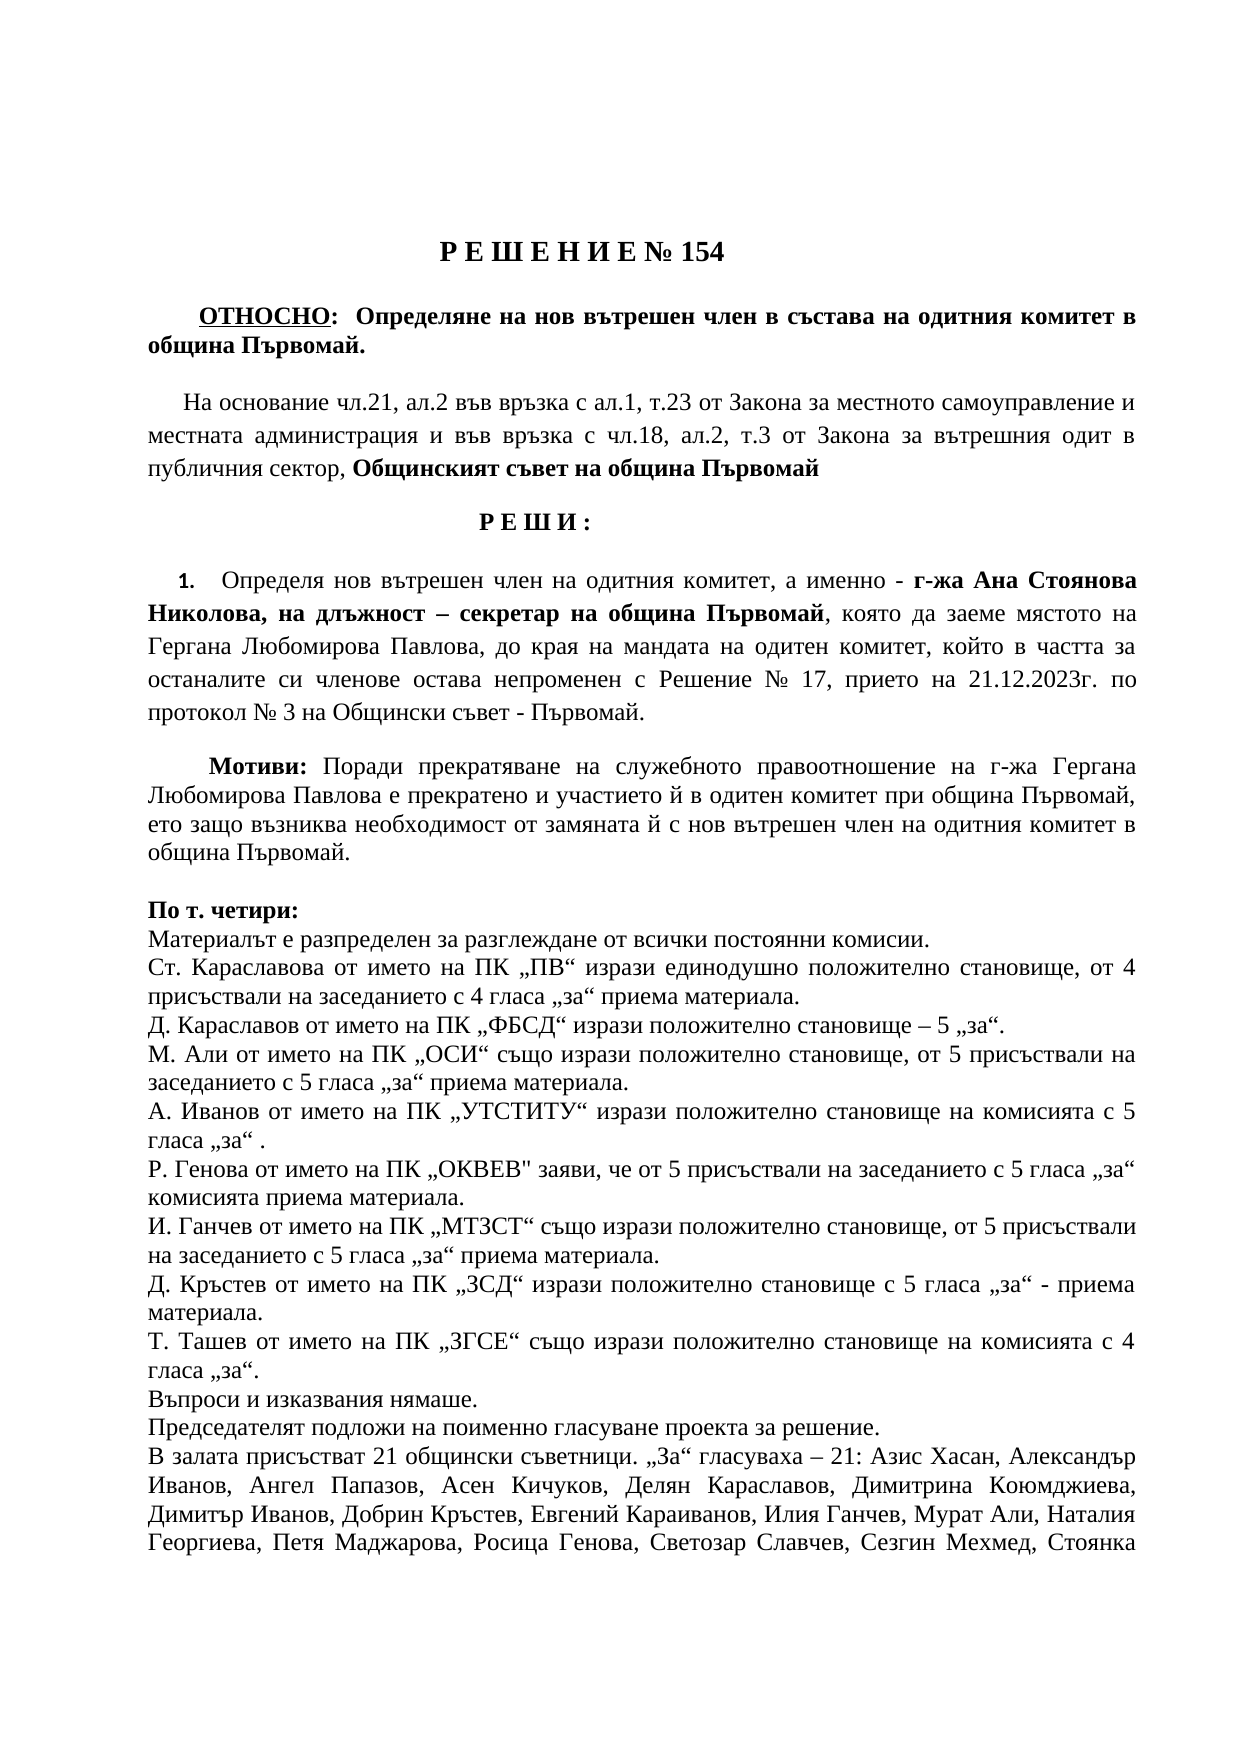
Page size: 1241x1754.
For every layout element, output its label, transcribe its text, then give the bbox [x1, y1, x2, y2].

text Р Е Ш И : [148, 507, 1137, 536]
text ОТНОСНО: Определяне на нов вътрешен член в състава на одитния комитет в община Първомай. [148, 301, 1137, 359]
text Материалът е разпределен за разглеждане от всички постоянни комисии. [148, 924, 1137, 952]
text Мотиви: Поради прекратяване на служебното правоотношение на г-жа Гергана Любомирова Павлова е прекратено и участието й в одитен комитет при община Първомай, ето защо възниква необходимост от замяната й с нов вътрешен член на одитния комитет в община Първомай. [148, 751, 1137, 866]
list Определя нов вътрешен член на одитния комитет, а именно - г-жа Ана Стоянова Николова, на длъжност – секретар на община Първомай, която да заеме мястото на Гергана Любомирова Павлова, до края на мандата на одитен комитет, който в частта за останалите си членове остава непроменен с Решение № 17, прието на 21.12.2023г. по протокол № 3 на Общински съвет - Първомай. [148, 565, 1137, 726]
text И. Ганчев от името на ПК „МТЗСТ“ също изрази положително становище, от 5 присъствали на заседанието с 5 гласа „за“ приема материала. [148, 1211, 1137, 1269]
text Т. Ташев от името на ПК „ЗГСЕ“ също изрази положително становище на комисията с 4 гласа „за“. [148, 1326, 1137, 1384]
text Д. Караславов от името на ПК „ФБСД“ изрази положително становище – 5 „за“. [148, 1010, 1137, 1039]
text М. Али от името на ПК „ОСИ“ също изрази положително становище, от 5 присъствали на заседанието с 5 гласа „за“ приема материала. [148, 1039, 1137, 1096]
text По т. четири: [148, 895, 1137, 924]
text Ст. Караславова от името на ПК „ПВ“ изрази единодушно положително становище, от 4 присъствали на заседанието с 4 гласа „за“ приема материала. [148, 952, 1137, 1010]
text А. Иванов от името на ПК „УТСТИТУ“ изрази положително становище на комисията с 5 гласа „за“ . [148, 1096, 1137, 1154]
text В залата присъстват 21 общински съветници. „За“ гласуваха – 21: Азис Хасан, Александър Иванов, Ангел Папазов, Асен Кичуков, Делян Караславов, Димитрина Коюмджиева, Димитър Иванов, Добрин Кръстев, Евгений Караиванов, Илия Ганчев, Мурат Али, Наталия Георгиева, Петя Маджарова, Росица Генова, Светозар Славчев, Сезгин Мехмед, Стоянка [148, 1441, 1137, 1556]
text Р. Генова от името на ПК „ОКВЕВ" заяви, че от 5 присъствали на заседанието с 5 гласа „за“ комисията приема материала. [148, 1154, 1137, 1211]
text На основание чл.21, ал.2 във връзка с ал.1, т.23 от Закона за местното самоуправление и местната администрация и във връзка с чл.18, ал.2, т.3 от Закона за вътрешния одит в публичния сектор, Общинският съвет на община Първомай [148, 387, 1137, 482]
text Въпроси и изказвания нямаше. [148, 1384, 1137, 1412]
text Д. Кръстев от името на ПК „ЗСД“ изрази положително становище с 5 гласа „за“ - приема материала. [148, 1269, 1137, 1326]
text Председателят подложи на поименно гласуване проекта за решение. [148, 1412, 1137, 1441]
text Р Е Ш Е Н И Е № 154 [148, 234, 1137, 267]
